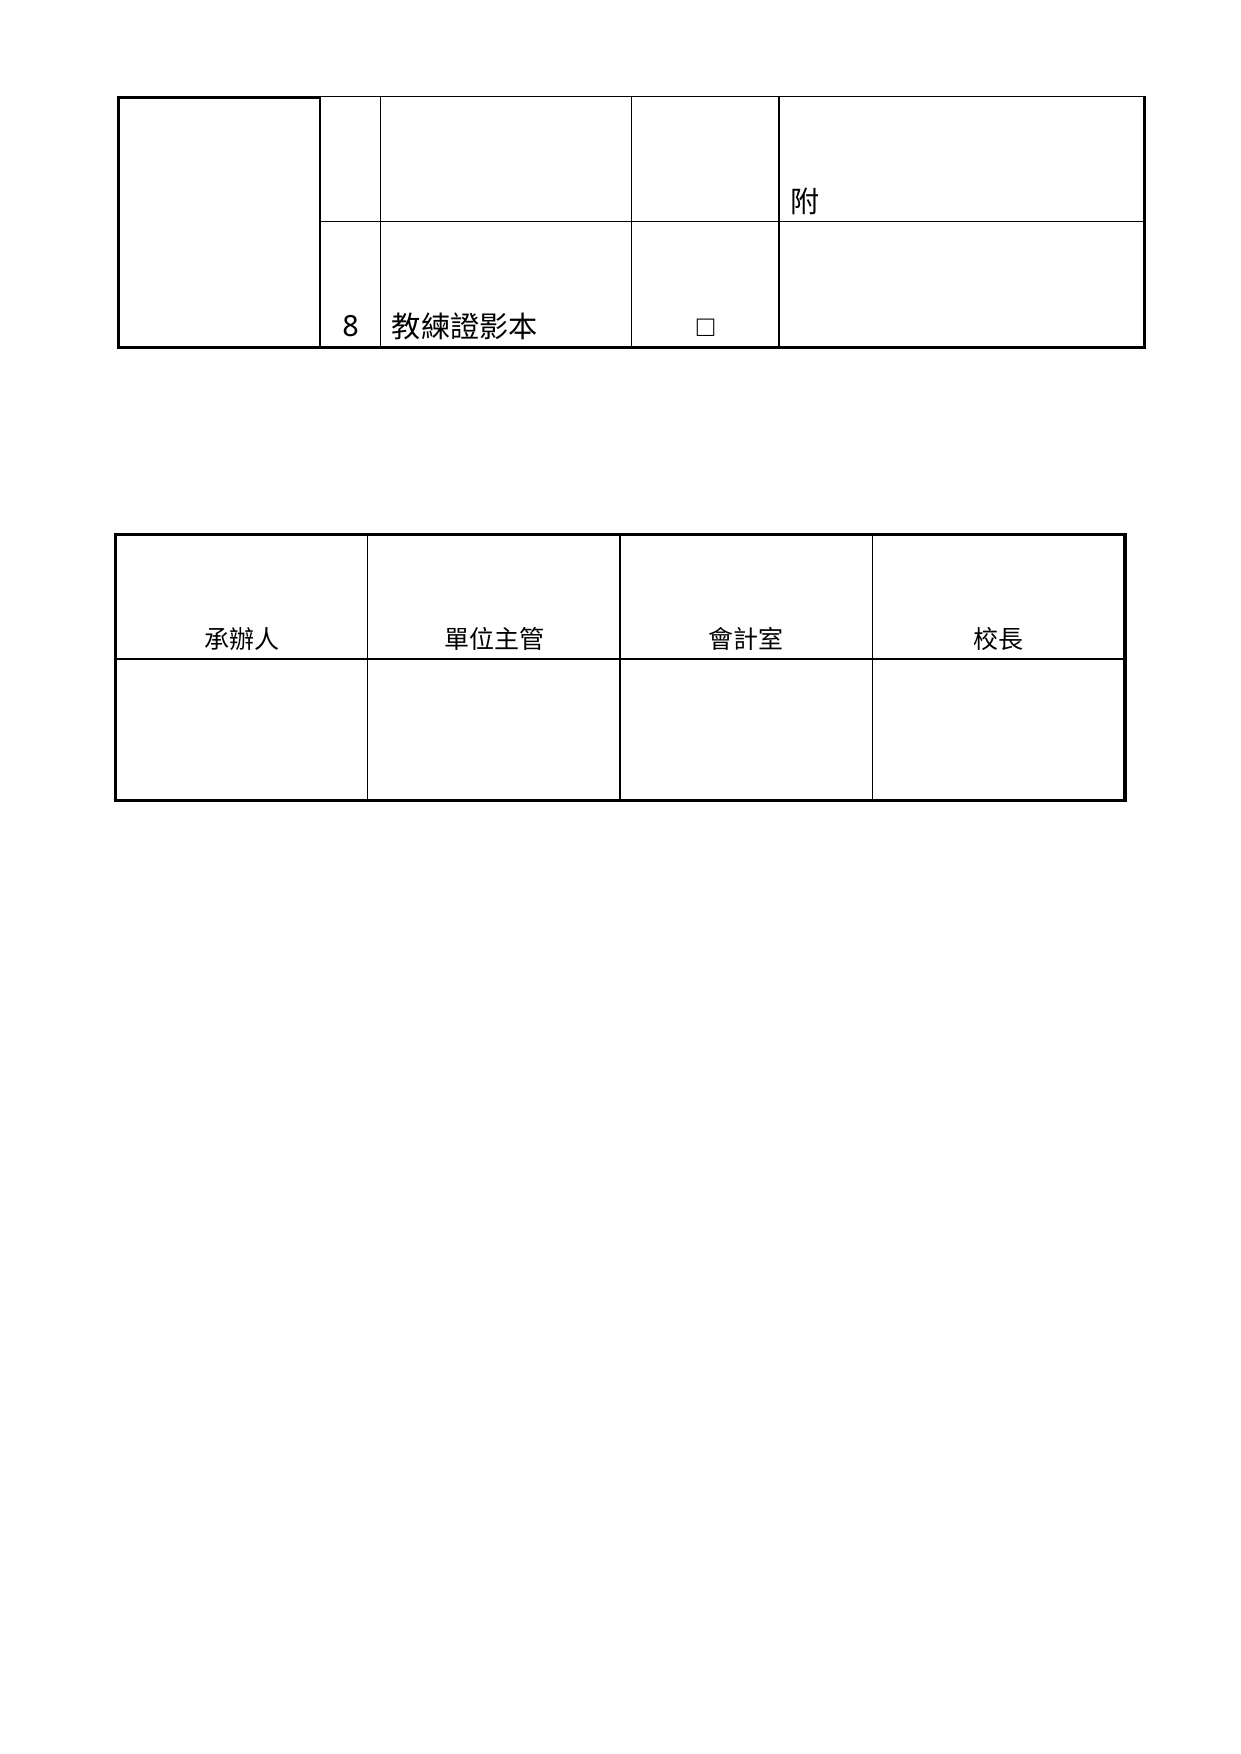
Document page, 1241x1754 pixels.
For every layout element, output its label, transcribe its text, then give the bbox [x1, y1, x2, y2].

table_cell [381, 97, 631, 221]
table_cell [873, 660, 1123, 799]
table_cell 8 [321, 222, 380, 346]
table_header [120, 99, 319, 346]
table_cell [632, 97, 778, 221]
table_cell [780, 222, 1143, 346]
table_header 會計室 [621, 536, 872, 658]
table_cell [621, 660, 872, 799]
table_cell [321, 97, 380, 221]
table_cell [368, 660, 619, 799]
table_cell 教練證影本 [381, 222, 631, 346]
table_header 校長 [873, 536, 1123, 658]
table_cell 附 [780, 97, 1143, 221]
table_header 單位主管 [368, 536, 619, 658]
table_cell □ [632, 222, 778, 346]
table_cell [117, 660, 367, 799]
table_header 承辦人 [117, 536, 367, 658]
